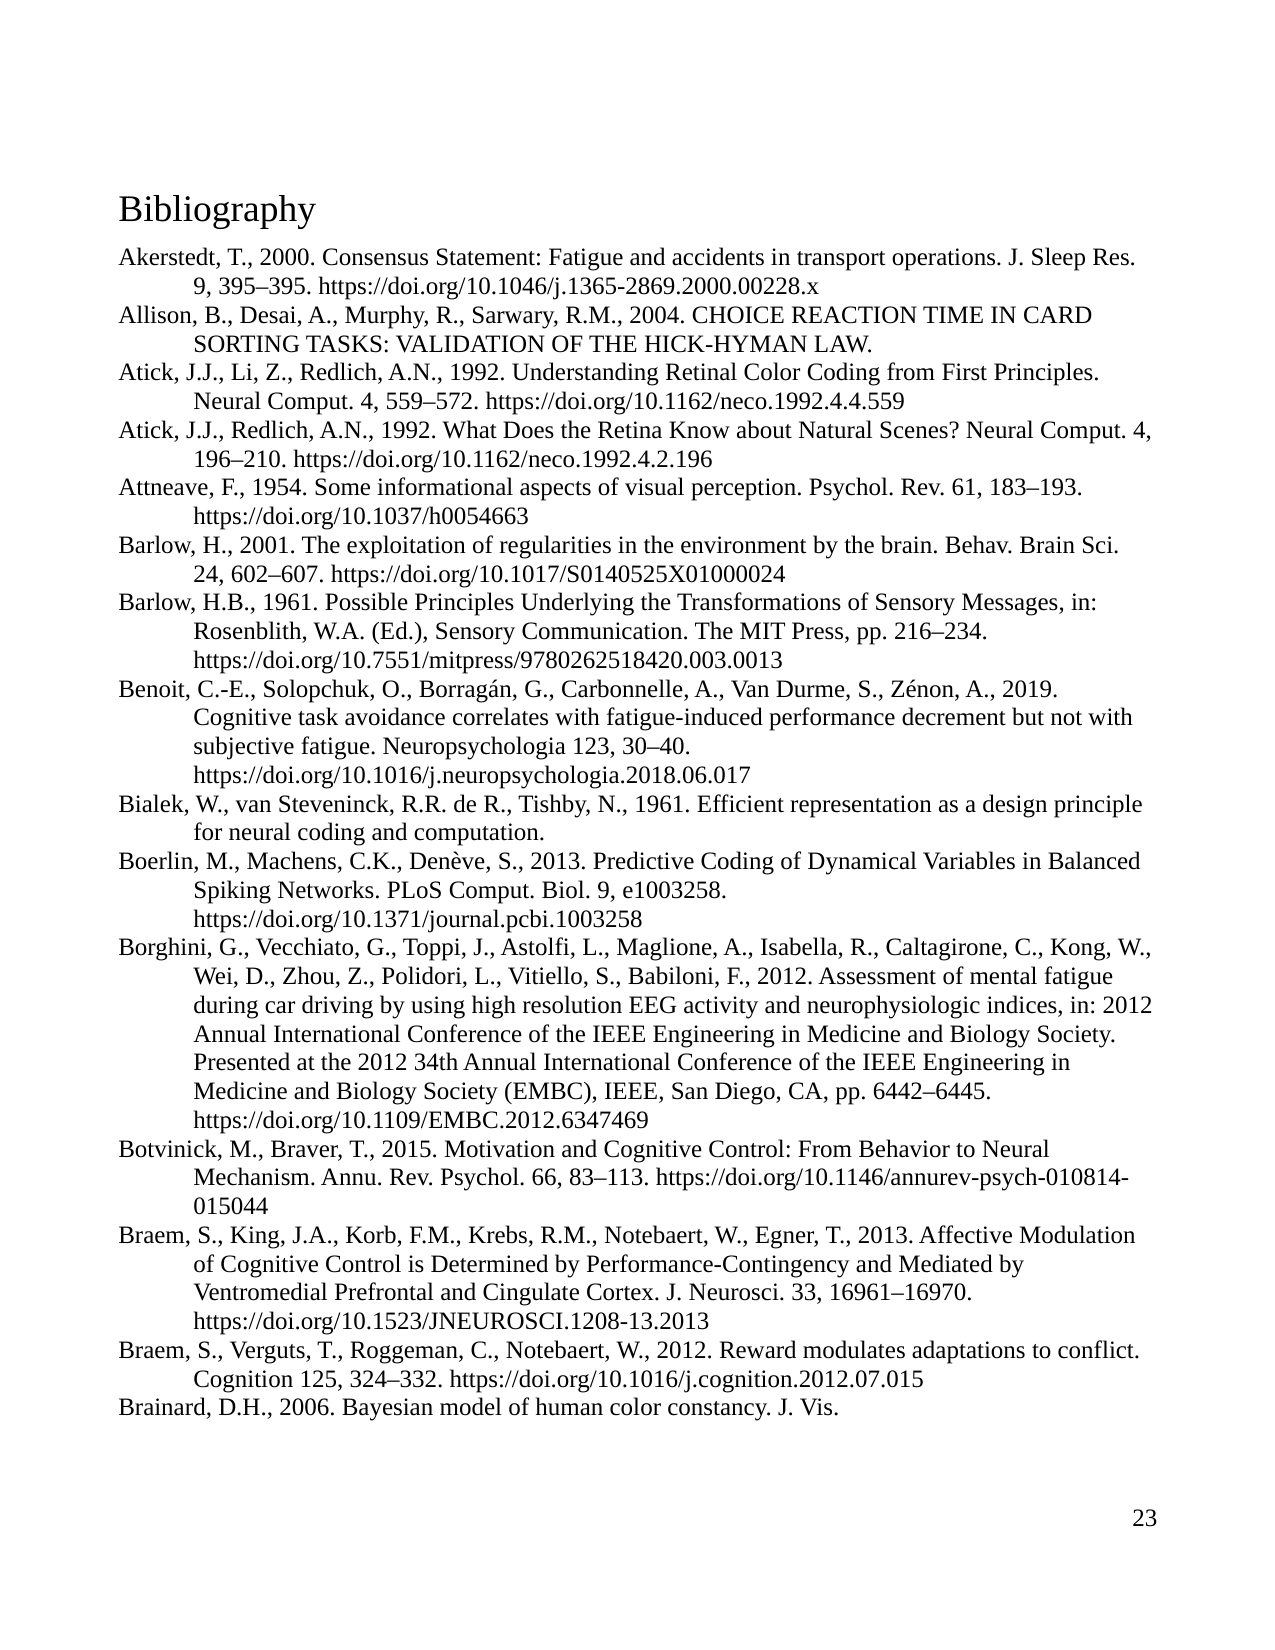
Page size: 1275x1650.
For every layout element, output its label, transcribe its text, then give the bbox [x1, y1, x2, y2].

text Braem, S., Verguts, T., Roggeman, C., Notebaert, W., 2012. Reward modulates adaptations to conflict. Cognition 125, 324–332. https://doi.org/10.1016/j.cognition.2012.07.015 [118, 1335, 1157, 1392]
text Borghini, G., Vecchiato, G., Toppi, J., Astolfi, L., Maglione, A., Isabella, R., Caltagirone, C., Kong, W., Wei, D., Zhou, Z., Polidori, L., Vitiello, S., Babiloni, F., 2012. Assessment of mental fatigue during car driving by using high resolution EEG activity and neurophysiologic indices, in: 2012 Annual International Conference of the IEEE Engineering in Medicine and Biology Society. Presented at the 2012 34th Annual International Conference of the IEEE Engineering in Medicine and Biology Society (EMBC), IEEE, San Diego, CA, pp. 6442–6445. https://doi.org/10.1109/EMBC.2012.6347469 [118, 932, 1157, 1134]
text Attneave, F., 1954. Some informational aspects of visual perception. Psychol. Rev. 61, 183–193. https://doi.org/10.1037/h0054663 [118, 472, 1157, 530]
text Akerstedt, T., 2000. Consensus Statement: Fatigue and accidents in transport operations. J. Sleep Res. 9, 395–395. https://doi.org/10.1046/j.1365-2869.2000.00228.x [118, 242, 1157, 300]
text Bialek, W., van Steveninck, R.R. de R., Tishby, N., 1961. Efficient representation as a design principle for neural coding and computation. [118, 789, 1157, 846]
text Barlow, H., 2001. The exploitation of regularities in the environment by the brain. Behav. Brain Sci. 24, 602–607. https://doi.org/10.1017/S0140525X01000024 [118, 530, 1157, 587]
text Benoit, C.-E., Solopchuk, O., Borragán, G., Carbonnelle, A., Van Durme, S., Zénon, A., 2019. Cognitive task avoidance correlates with fatigue-induced performance decrement but not with subjective fatigue. Neuropsychologia 123, 30–40. https://doi.org/10.1016/j.neuropsychologia.2018.06.017 [118, 674, 1157, 789]
text Braem, S., King, J.A., Korb, F.M., Krebs, R.M., Notebaert, W., Egner, T., 2013. Affective Modulation of Cognitive Control is Determined by Performance-Contingency and Mediated by Ventromedial Prefrontal and Cingulate Cortex. J. Neurosci. 33, 16961–16970. https://doi.org/10.1523/JNEUROSCI.1208-13.2013 [118, 1220, 1157, 1335]
text Boerlin, M., Machens, C.K., Denève, S., 2013. Predictive Coding of Dynamical Variables in Balanced Spiking Networks. PLoS Comput. Biol. 9, e1003258. https://doi.org/10.1371/journal.pcbi.1003258 [118, 846, 1157, 932]
text Brainard, D.H., 2006. Bayesian model of human color constancy. J. Vis. [118, 1392, 1157, 1421]
text Barlow, H.B., 1961. Possible Principles Underlying the Transformations of Sensory Messages, in: Rosenblith, W.A. (Ed.), Sensory Communication. The MIT Press, pp. 216–234. https://doi.org/10.7551/mitpress/9780262518420.003.0013 [118, 587, 1157, 674]
text Atick, J.J., Redlich, A.N., 1992. What Does the Retina Know about Natural Scenes? Neural Comput. 4, 196–210. https://doi.org/10.1162/neco.1992.4.2.196 [118, 415, 1157, 472]
text Allison, B., Desai, A., Murphy, R., Sarwary, R.M., 2004. CHOICE REACTION TIME IN CARD SORTING TASKS: VALIDATION OF THE HICK-HYMAN LAW. [118, 300, 1157, 357]
subtitle Bibliography [118, 187, 1157, 230]
text Atick, J.J., Li, Z., Redlich, A.N., 1992. Understanding Retinal Color Coding from First Principles. Neural Comput. 4, 559–572. https://doi.org/10.1162/neco.1992.4.4.559 [118, 357, 1157, 415]
text Botvinick, M., Braver, T., 2015. Motivation and Cognitive Control: From Behavior to Neural Mechanism. Annu. Rev. Psychol. 66, 83–113. https://doi.org/10.1146/annurev-psych-010814-015044 [118, 1134, 1157, 1220]
